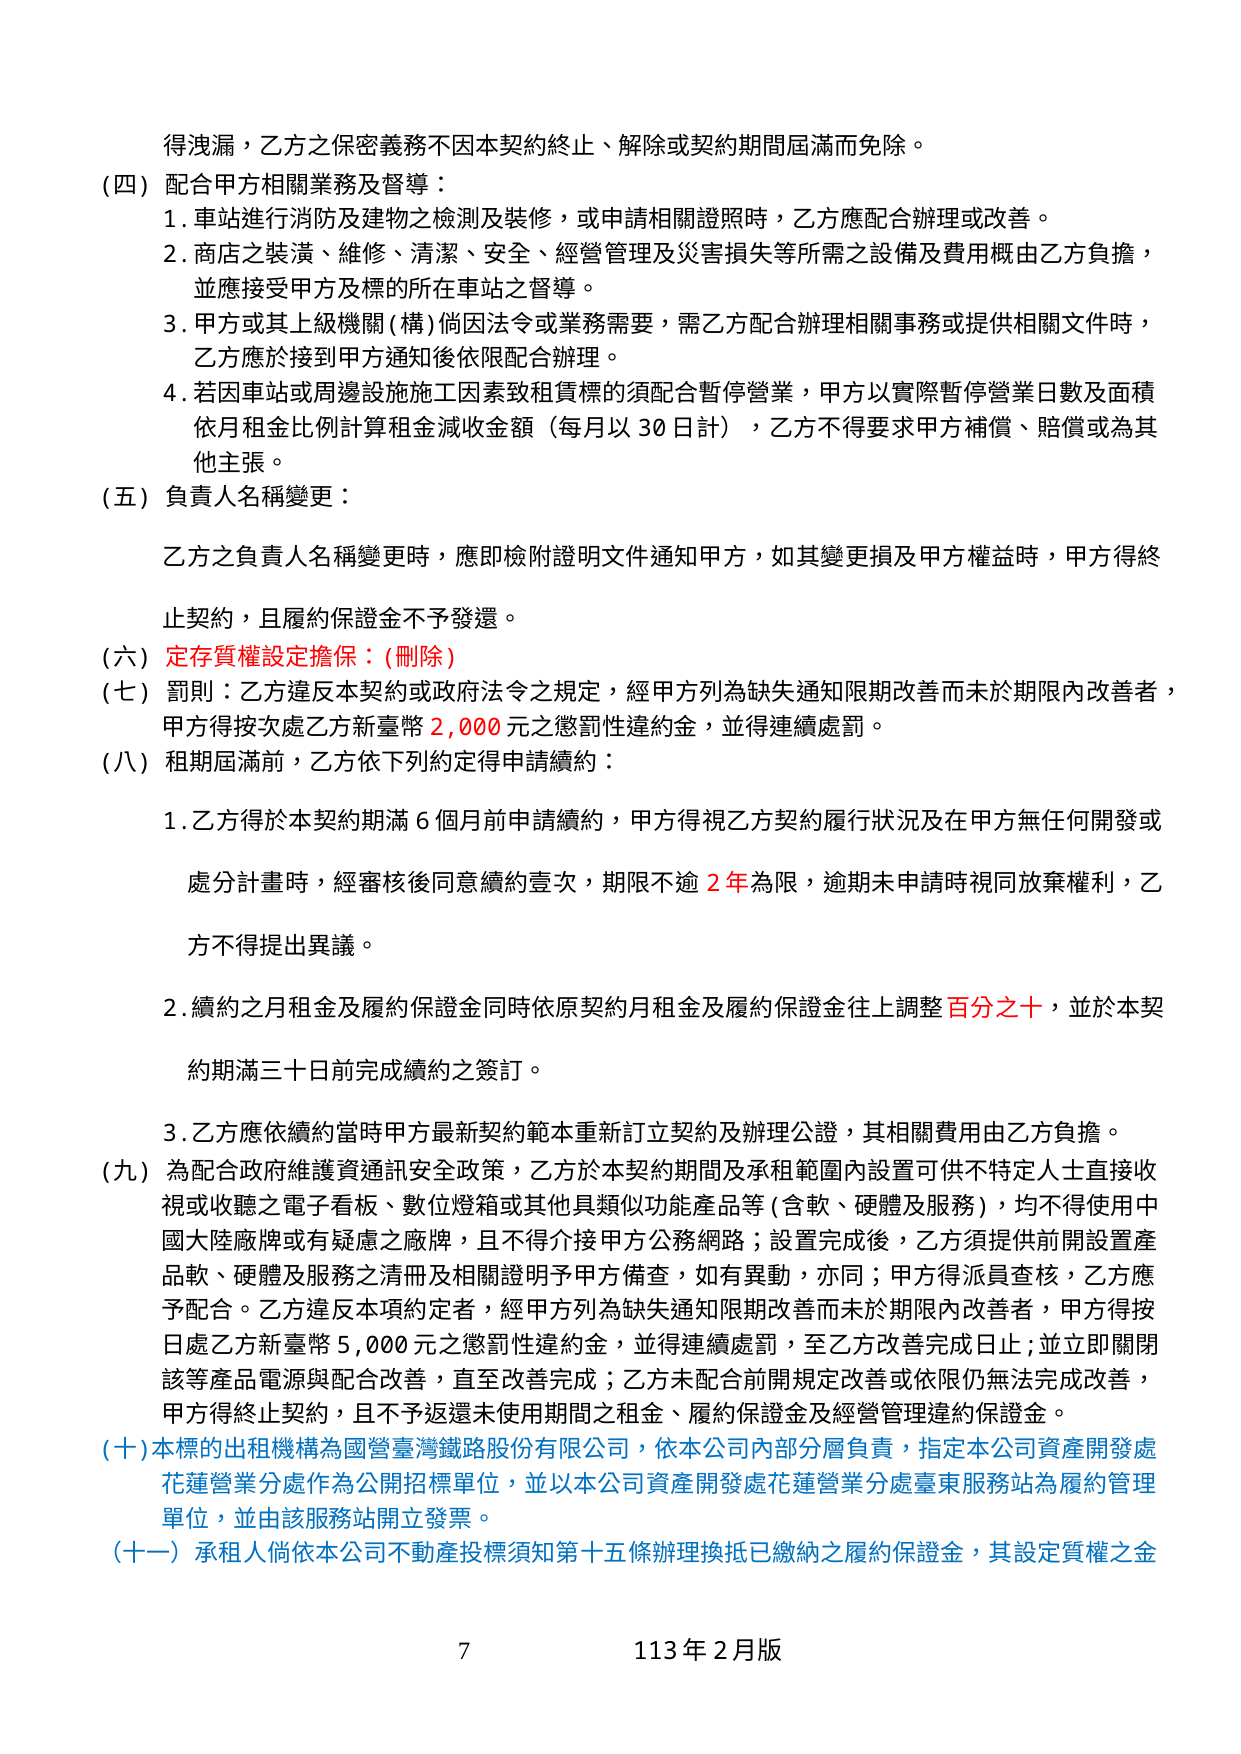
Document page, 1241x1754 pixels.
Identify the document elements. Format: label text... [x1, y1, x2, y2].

text (五) 負責人名稱變更： [98, 478, 1159, 513]
text (四) 配合甲方相關業務及督導： [98, 165, 1159, 200]
list 甲方或其上級機關(構)倘因法令或業務需要，需乙方配合辦理相關事務或提供相關文件時，乙方應於接到甲方通知後依限配合辦理。 [162, 304, 1159, 374]
text (六) 定存質權設定擔保：(刪除) [98, 638, 1159, 673]
text 1.乙方得於本契約期滿6個月前申請續約，甲方得視乙方契約履行狀況及在甲方無任何開發或處分計畫時，經審核後同意續約壹次，期限不逾2年為限，逾期未申請時視同放棄權利，乙方不得提出異議。 [162, 777, 1165, 964]
text (九) 為配合政府維護資通訊安全政策，乙方於本契約期間及承租範圍內設置可供不特定人士直接收視或收聽之電子看板、數位燈箱或其他具類似功能產品等(含軟、硬體及服務)，均不得使用中國大陸廠牌或有疑慮之廠牌，且不得介接甲方公務網路；設置完成後，乙方須提供前開設置產品軟、硬體及服務之清冊及相關證明予甲方備查，如有異動，亦同；甲方得派員查核，乙方應予配合。乙方違反本項約定者，經甲方列為缺失通知限期改善而未於期限內改善者，甲方得按日處乙方新臺幣5,000元之懲罰性違約金，並得連續處罰，至乙方改善完成日止;並立即關閉該等產品電源與配合改善，直至改善完成；乙方未配合前開規定改善或依限仍無法完成改善，甲方得終止契約，且不予返還未使用期間之租金、履約保證金及經營管理違約保證金。 [98, 1152, 1159, 1430]
list 車站進行消防及建物之檢測及裝修，或申請相關證照時，乙方應配合辦理或改善。 [162, 200, 1159, 235]
text 3.乙方應依續約當時甲方最新契約範本重新訂立契約及辦理公證，其相關費用由乙方負擔。 [162, 1089, 1165, 1152]
list 若因車站或周邊設施施工因素致租賃標的須配合暫停營業，甲方以實際暫停營業日數及面積，依月租金比例計算租金減收金額（每月以30日計），乙方不得要求甲方補償、賠償或為其他主張。 [162, 374, 1159, 478]
text (七) 罰則：乙方違反本契約或政府法令之規定，經甲方列為缺失通知限期改善而未於期限內改善者，甲方得按次處乙方新臺幣2,000元之懲罰性違約金，並得連續處罰。 [98, 673, 1159, 742]
list 商店之裝潢、維修、清潔、安全、經營管理及災害損失等所需之設備及費用概由乙方負擔，並應接受甲方及標的所在車站之督導。 [162, 235, 1159, 304]
text (十)本標的出租機構為國營臺灣鐵路股份有限公司，依本公司內部分層負責，指定本公司資產開發處花蓮營業分處作為公開招標單位，並以本公司資產開發處花蓮營業分處臺東服務站為履約管理單位，並由該服務站開立發票。 [98, 1430, 1159, 1534]
text (八) 租期屆滿前，乙方依下列約定得申請續約： [98, 742, 1159, 777]
text 得洩漏，乙方之保密義務不因本契約終止、解除或契約期間屆滿而免除。 [104, 103, 1165, 165]
text （十一）承租人倘依本公司不動產投標須知第十五條辦理換抵已繳納之履約保證金，其設定質權之金 [98, 1534, 1159, 1569]
text 乙方之負責人名稱變更時，應即檢附證明文件通知甲方，如其變更損及甲方權益時，甲方得終止契約，且履約保證金不予發還。 [162, 513, 1165, 638]
text 2.續約之月租金及履約保證金同時依原契約月租金及履約保證金往上調整百分之十，並於本契約期滿三十日前完成續約之簽訂。 [162, 964, 1165, 1089]
